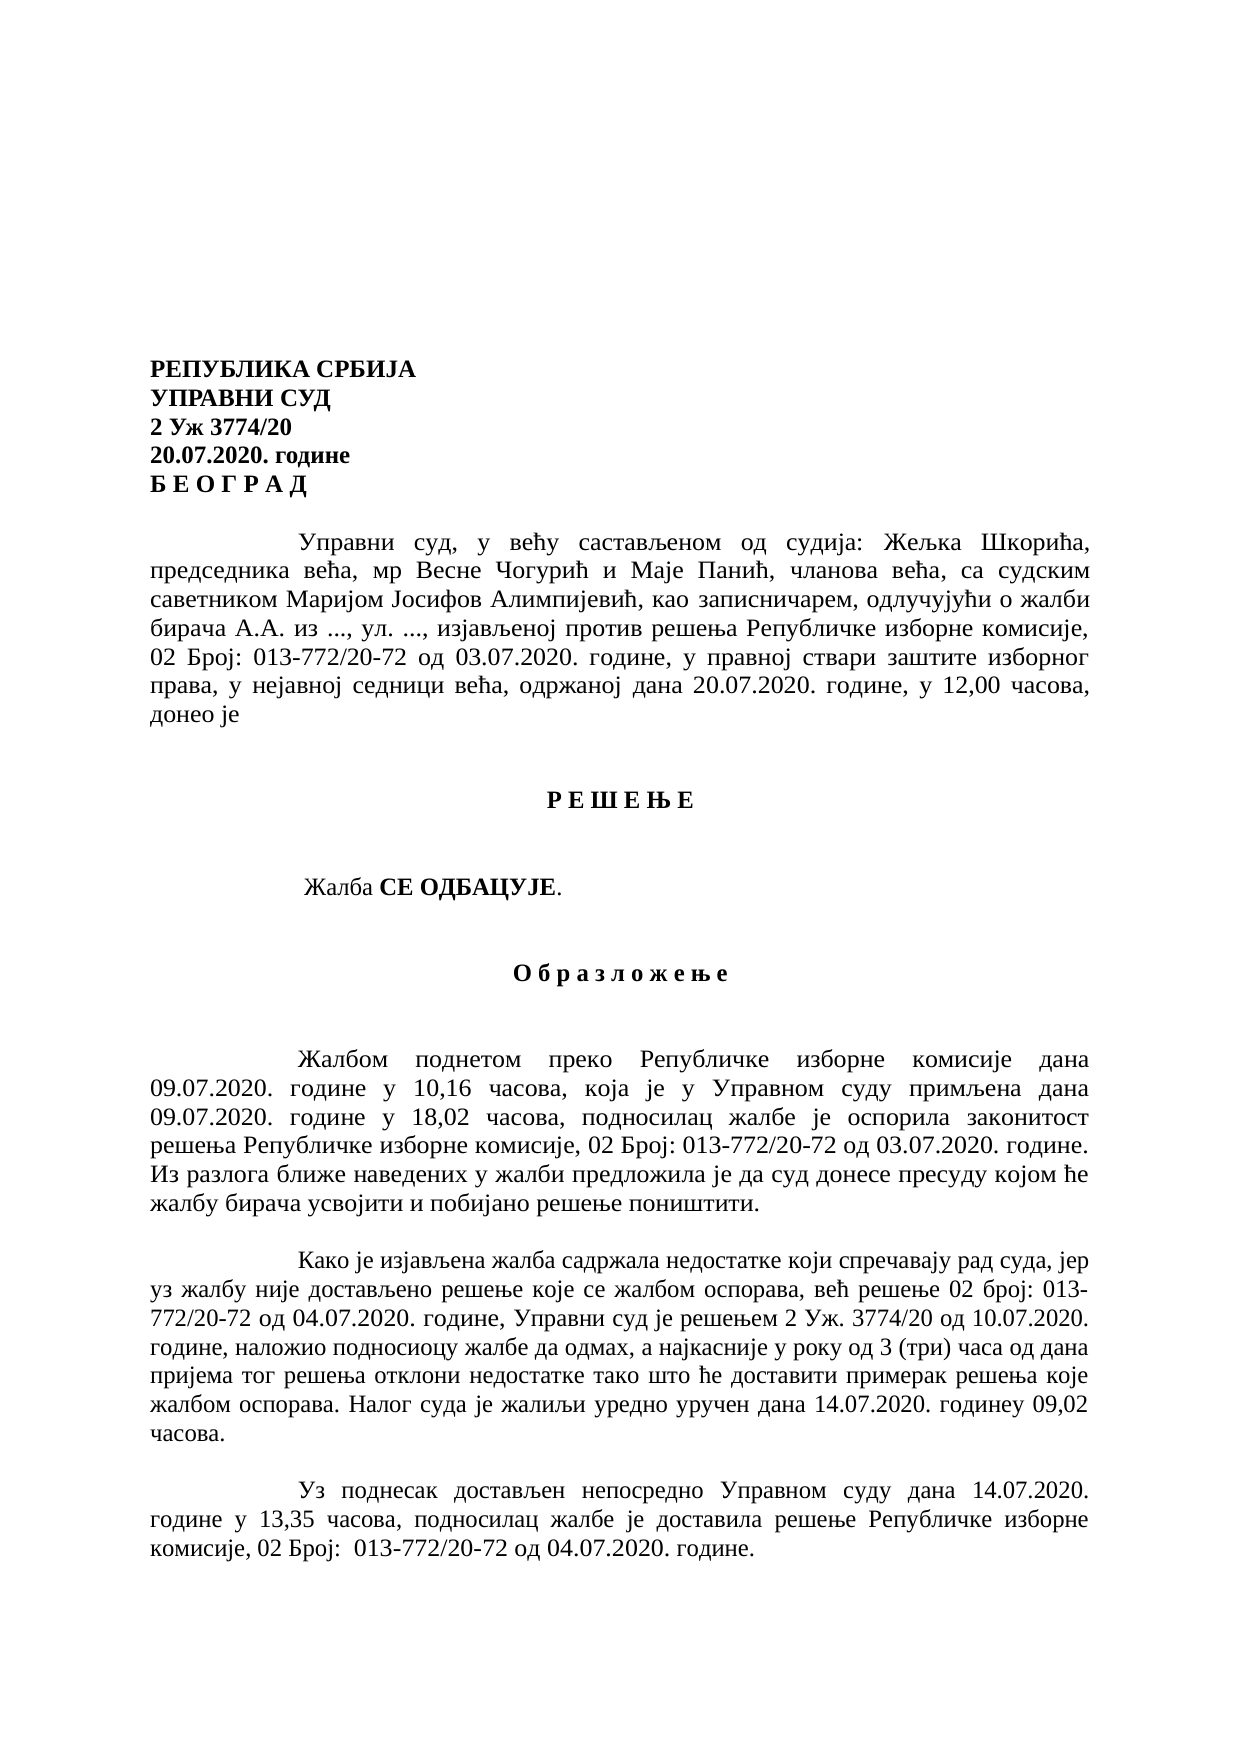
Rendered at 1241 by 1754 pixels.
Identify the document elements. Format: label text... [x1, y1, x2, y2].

text 20.07.2020. године [150, 440, 1090, 469]
text УПРАВНИ СУД [150, 383, 1090, 412]
text Жалба СЕ ОДБАЦУЈЕ. [150, 872, 1090, 900]
text Р Е Ш Е Њ Е [150, 785, 1090, 814]
text Како је изјављена жалба садржала недостатке који спречавају рад суда, јер уз жалбу није достављено решење које се жалбом оспорава, већ решење 02 број: 013-772/20-72 од 04.07.2020. године, Управни суд је решењем 2 Уж. 3774/20 од 10.07.2020. године, наложио подносиоцу жалбе да одмах, а најкасније у року од 3 (три) часа од дана пријема тог решења отклони недостатке тако што ће доставити примерак решења које жалбом оспорава. Налог суда је жалиљи уредно уручен дана 14.07.2020. годинеу 09,02 часова. [150, 1245, 1090, 1447]
text 2 Уж 3774/20 [150, 412, 1090, 440]
text Б Е О Г Р А Д [150, 469, 1090, 498]
text О б р а з л о ж е њ е [150, 958, 1090, 987]
text Управни суд, у већу састављеном од судија: Жељка Шкорића, председника већа, мр Весне Чогурић и Маје Панић, чланова већа, са судским саветником Маријом Јосифов Алимпијевић, као записничарем, одлучујући о жалби бирача A.A. из ..., ул. ..., изјављеној против решења Републичке изборне комисије, 02 Број: 013-772/20-72 од 03.07.2020. године, у правној ствари заштите изборног права, у нејавној седници већа, одржаној дана 20.07.2020. године, у 12,00 часова, донео је [150, 527, 1090, 728]
text Жалбом поднетом преко Републичке изборне комисије дана 09.07.2020. године у 10,16 часова, која је у Управном суду примљена дана 09.07.2020. године у 18,02 часова, подносилац жалбе је оспорила законитост решења Републичке изборне комисије, 02 Број: 013-772/20-72 од 03.07.2020. године. Из разлога ближе наведених у жалби предложила је да суд донесе пресуду којом ће жалбу бирача усвојити и побијано решење поништити. [150, 1044, 1090, 1217]
text РЕПУБЛИКА СРБИЈА [150, 148, 1090, 383]
text Уз поднесак достављен непосредно Управном суду дана 14.07.2020. године у 13,35 часова, подносилац жалбе је доставила решење Републичке изборне комисије, 02 Број: 013-772/20-72 од 04.07.2020. године. [150, 1475, 1090, 1562]
